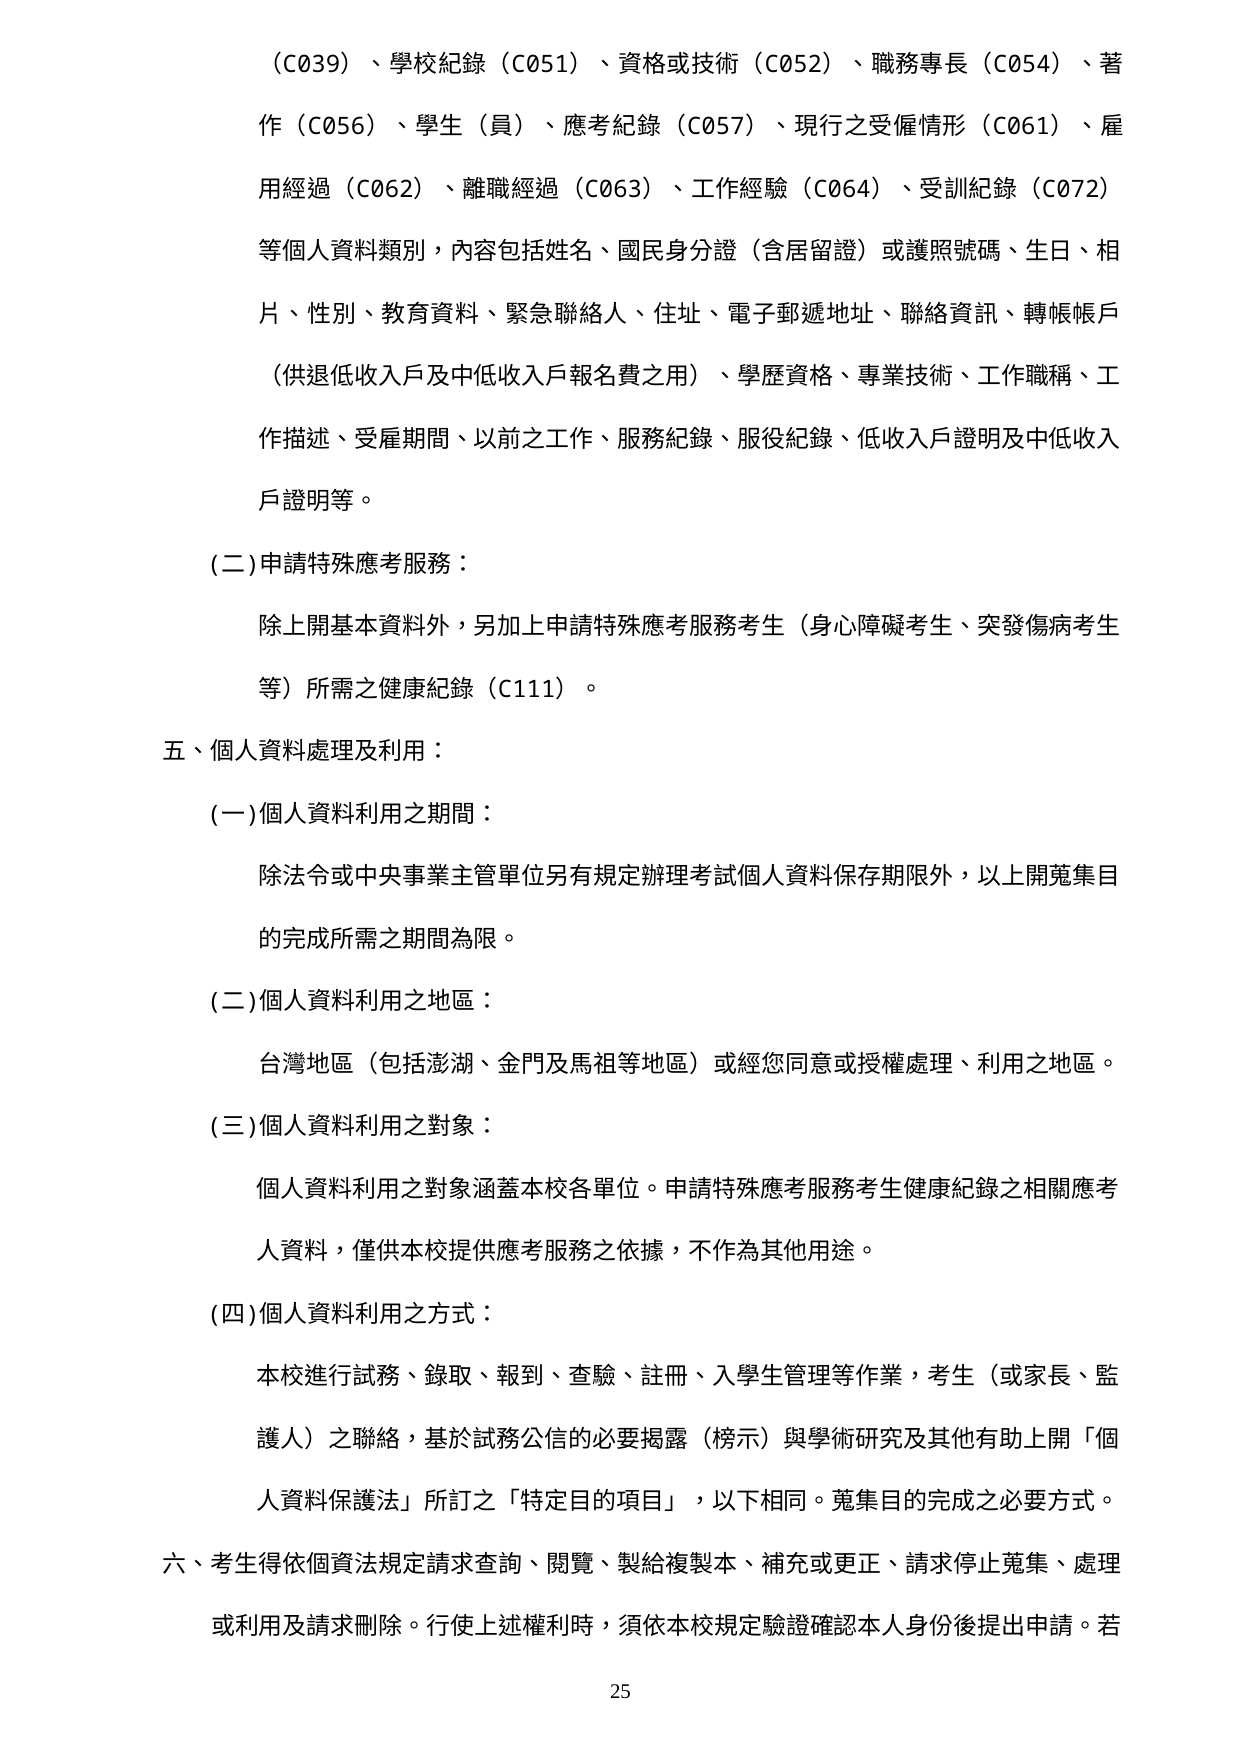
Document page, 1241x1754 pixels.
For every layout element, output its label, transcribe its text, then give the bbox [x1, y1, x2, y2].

text 除法令或中央事業主管單位另有規定辦理考試個人資料保存期限外，以上開蒐集目的完成所需之期間為限。 [258, 833, 1124, 958]
text 六、考生得依個資法規定請求查詢、閱覽、製給複製本、補充或更正、請求停止蒐集、處理或利用及請求刪除。行使上述權利時，須依本校規定驗證確認本人身份後提出申請。若 [162, 1520, 1124, 1645]
text 五、個人資料處理及利用： [163, 708, 1124, 770]
text 本校進行試務、錄取、報到、查驗、註冊、入學生管理等作業，考生（或家長、監護人）之聯絡，基於試務公信的必要揭露（榜示）與學術研究及其他有助上開「個人資料保護法」所訂之「特定目的項目」，以下相同。蒐集目的完成之必要方式。 [257, 1333, 1124, 1520]
text 台灣地區（包括澎湖、金門及馬祖等地區）或經您同意或授權處理、利用之地區。 [258, 1020, 1124, 1083]
text (一)個人資料利用之期間： [207, 770, 1124, 833]
text 個人資料利用之對象涵蓋本校各單位。申請特殊應考服務考生健康紀錄之相關應考人資料，僅供本校提供應考服務之依據，不作為其他用途。 [257, 1145, 1124, 1270]
text （C039）、學校紀錄（C051）、資格或技術（C052）、職務專長（C054）、著作（C056）、學生（員）、應考紀錄（C057）、現行之受僱情形（C061）、雇用經過（C062）、離職經過（C063）、工作經驗（C064）、受訓紀錄（C072）等個人資料類別，內容包括姓名、國民身分證（含居留證）或護照號碼、生日、相片、性別、教育資料、緊急聯絡人、住址、電子郵遞地址、聯絡資訊、轉帳帳戶（供退低收入戶及中低收入戶報名費之用）、學歷資格、專業技術、工作職稱、工作描述、受雇期間、以前之工作、服務紀錄、服役紀錄、低收入戶證明及中低收入戶證明等。 [258, 20, 1124, 520]
text (二)個人資料利用之地區： [207, 958, 1124, 1020]
text (三)個人資料利用之對象： [207, 1083, 1124, 1145]
text 除上開基本資料外，另加上申請特殊應考服務考生（身心障礙考生、突發傷病考生等）所需之健康紀錄（C111）。 [258, 583, 1124, 708]
text (二)申請特殊應考服務： [207, 520, 1124, 583]
text (四)個人資料利用之方式： [207, 1270, 1124, 1333]
